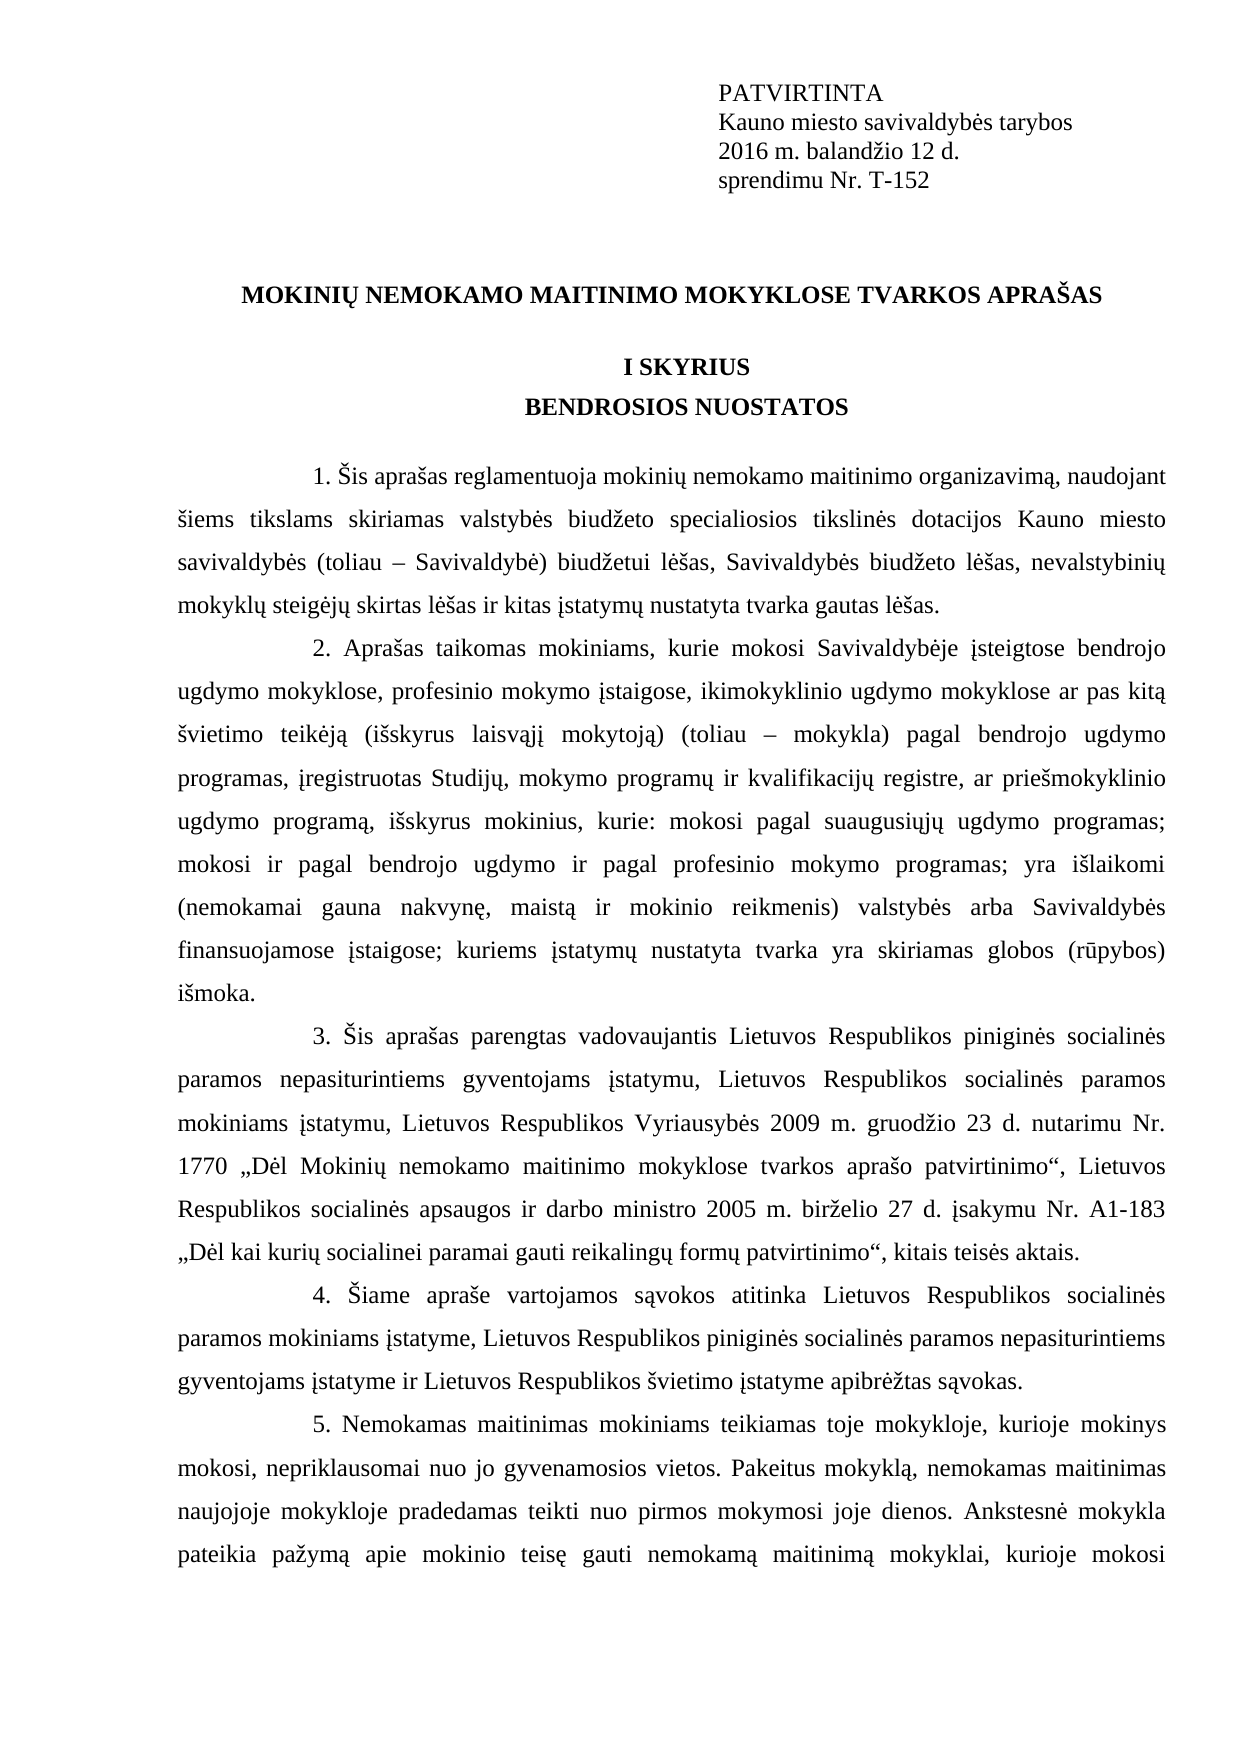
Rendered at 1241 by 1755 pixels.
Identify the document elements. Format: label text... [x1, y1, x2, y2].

text BENDROSIOS NUOSTATOS [207, 392, 1167, 421]
text 2. Aprašas taikomas mokiniams, kurie mokosi Savivaldybėje įsteigtose bendrojo ugdymo mokyklose, profesinio mokymo įstaigose, ikimokyklinio ugdymo mokyklose ar pas kitą švietimo teikėją (išskyrus laisvąjį mokytoją) (toliau – mokykla) pagal bendrojo ugdymo programas, įregistruotas Studijų, mokymo programų ir kvalifikacijų registre, ar priešmokyklinio ugdymo programą, išskyrus mokinius, kurie: mokosi pagal suaugusiųjų ugdymo programas; mokosi ir pagal bendrojo ugdymo ir pagal profesinio mokymo programas; yra išlaikomi (nemokamai gauna nakvynę, maistą ir mokinio reikmenis) valstybės arba Savivaldybės finansuojamose įstaigose; kuriems įstatymų nustatyta tvarka yra skiriamas globos (rūpybos) išmoka. [177, 633, 1167, 1007]
text I SKYRIUS [207, 352, 1167, 380]
text 4. Šiame apraše vartojamos sąvokos atitinka Lietuvos Respublikos socialinės paramos mokiniams įstatyme, Lietuvos Respublikos piniginės socialinės paramos nepasiturintiems gyventojams įstatyme ir Lietuvos Respublikos švietimo įstatyme apibrėžtas sąvokas. [177, 1280, 1167, 1395]
text PATVIRTINTA [718, 78, 1167, 107]
text 3. Šis aprašas parengtas vadovaujantis Lietuvos Respublikos piniginės socialinės paramos nepasiturintiems gyventojams įstatymu, Lietuvos Respublikos socialinės paramos mokiniams įstatymu, Lietuvos Respublikos Vyriausybės 2009 m. gruodžio 23 d. nutarimu Nr. 1770 „Dėl Mokinių nemokamo maitinimo mokyklose tvarkos aprašo patvirtinimo“, Lietuvos Respublikos socialinės apsaugos ir darbo ministro 2005 m. birželio 27 d. įsakymu Nr. A1-183 „Dėl kai kurių socialinei paramai gauti reikalingų formų patvirtinimo“, kitais teisės aktais. [177, 1021, 1167, 1266]
text Kauno miesto savivaldybės tarybos [718, 107, 1167, 136]
text 2016 m. balandžio 12 d. [583, 136, 1167, 165]
text sprendimu Nr. T-152 [583, 165, 1167, 193]
text 5. Nemokamas maitinimas mokiniams teikiamas toje mokykloje, kurioje mokinys mokosi, nepriklausomai nuo jo gyvenamosios vietos. Pakeitus mokyklą, nemokamas maitinimas naujojoje mokykloje pradedamas teikti nuo pirmos mokymosi joje dienos. Ankstesnė mokykla pateikia pažymą apie mokinio teisę gauti nemokamą maitinimą mokyklai, kurioje mokosi [177, 1409, 1167, 1568]
text 1. Šis aprašas reglamentuoja mokinių nemokamo maitinimo organizavimą, naudojant šiems tikslams skiriamas valstybės biudžeto specialiosios tikslinės dotacijos Kauno miesto savivaldybės (toliau – Savivaldybė) biudžetui lėšas, Savivaldybės biudžeto lėšas, nevalstybinių mokyklų steigėjų skirtas lėšas ir kitas įstatymų nustatyta tvarka gautas lėšas. [177, 461, 1167, 619]
text MOKINIŲ NEMOKAMO MAITINIMO MOKYKLOSE TVARKOS APRAŠAS [177, 280, 1167, 308]
